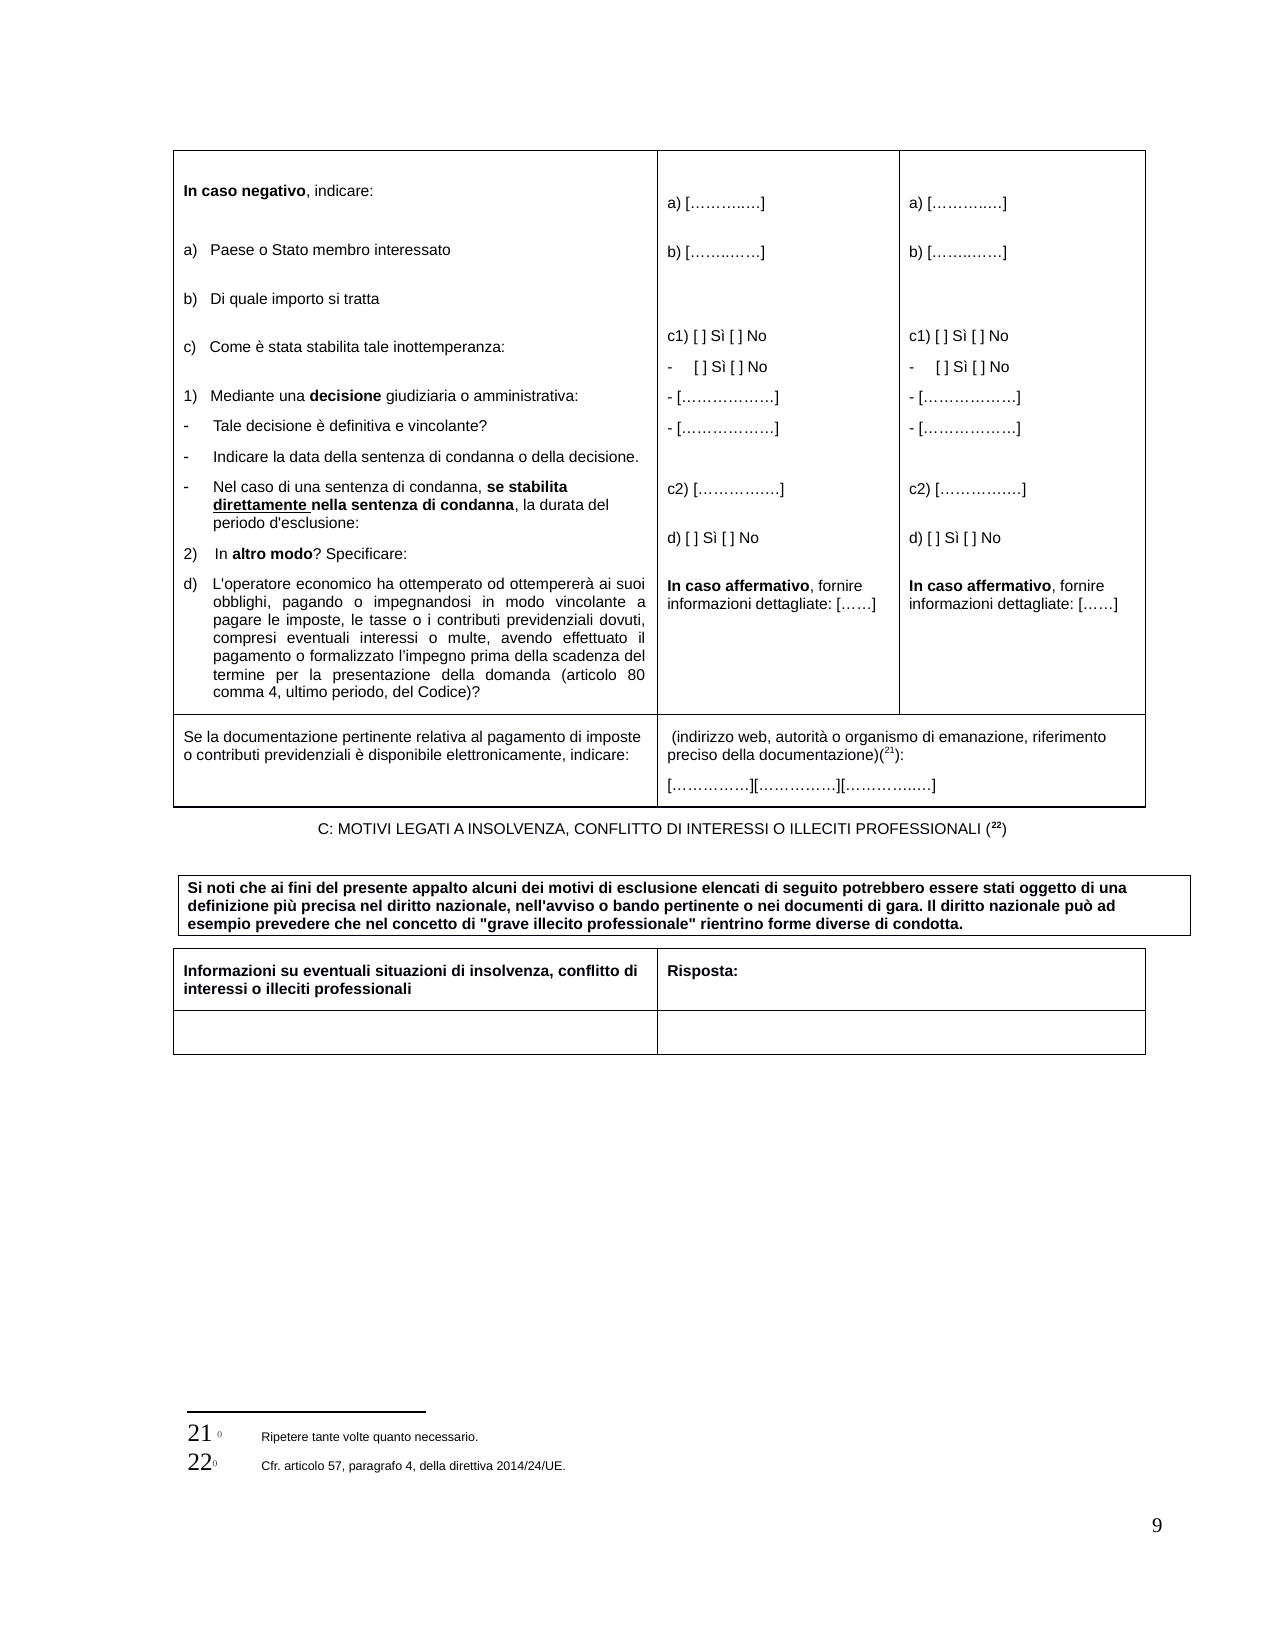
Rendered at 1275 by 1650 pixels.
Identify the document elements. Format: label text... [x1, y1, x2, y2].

table_cell [658, 1011, 1145, 1054]
table_cell (indirizzo web, autorità o organismo di emanazione, riferimento preciso della documentazione)(): [……………][……………][…………..…] [658, 715, 1145, 806]
table_cell In caso negativo, indicare: a) Paese o Stato membro interessato b) Di quale importo si tratta c) Come è stata stabilita tale inottemperanza: 1) Mediante una decisione giudiziaria o amministrativa: Tale decisione è definitiva e vincolante? Indicare la data della sentenza di condanna o della decisione. Nel caso di una sentenza di condanna, se stabilita direttamente nella sentenza di condanna, la durata del periodo d'esclusione: 2) In altro modo? Specificare: d) L'operatore economico ha ottemperato od ottempererà ai suoi obblighi, pagando o impegnandosi in modo vincolante a pagare le imposte, le tasse o i contributi previdenziali dovuti, compresi eventuali interessi o multe, avendo effettuato il pagamento o formalizzato l’impegno prima della scadenza del termine per la presentazione della domanda (articolo 80 comma 4, ultimo periodo, del Codice)? [174, 151, 657, 714]
table_cell Se la documentazione pertinente relativa al pagamento di imposte o contributi previdenziali è disponibile elettronicamente, indicare: [174, 715, 657, 806]
table_header Risposta: [658, 949, 1145, 1010]
text Si noti che ai fini del presente appalto alcuni dei motivi di esclusione elencati di seguito potrebbero essere stati oggetto di una definizione più precisa nel diritto nazionale, nell'avviso o bando pertinente o nei documenti di gara. Il diritto nazionale può ad esempio prevedere che nel concetto di "grave illecito professionale" rientrino forme diverse di condotta. [179, 876, 1190, 935]
title C: motivi legati a insolvenza, conflitto di interessi o illeciti professionali () [187, 820, 1137, 838]
text () Cfr. articolo 57, paragrafo 4, della direttiva 2014/24/UE. [187, 1447, 1137, 1476]
table_header Informazioni su eventuali situazioni di insolvenza, conflitto di interessi o illeciti professionali [174, 949, 657, 1010]
table_cell a) [………..…] b) [……..……] c1) [ ] Sì [ ] No - [ ] Sì [ ] No - [………………] - [………………] c2) [………….…] d) [ ] Sì [ ] No In caso affermativo, fornire informazioni dettagliate: [……] [658, 151, 899, 714]
table_cell a) [………..…] b) [……..……] c1) [ ] Sì [ ] No - [ ] Sì [ ] No - [………………] - [………………] c2) [………….…] d) [ ] Sì [ ] No In caso affermativo, fornire informazioni dettagliate: [……] [900, 151, 1145, 714]
table_cell [174, 1011, 657, 1054]
